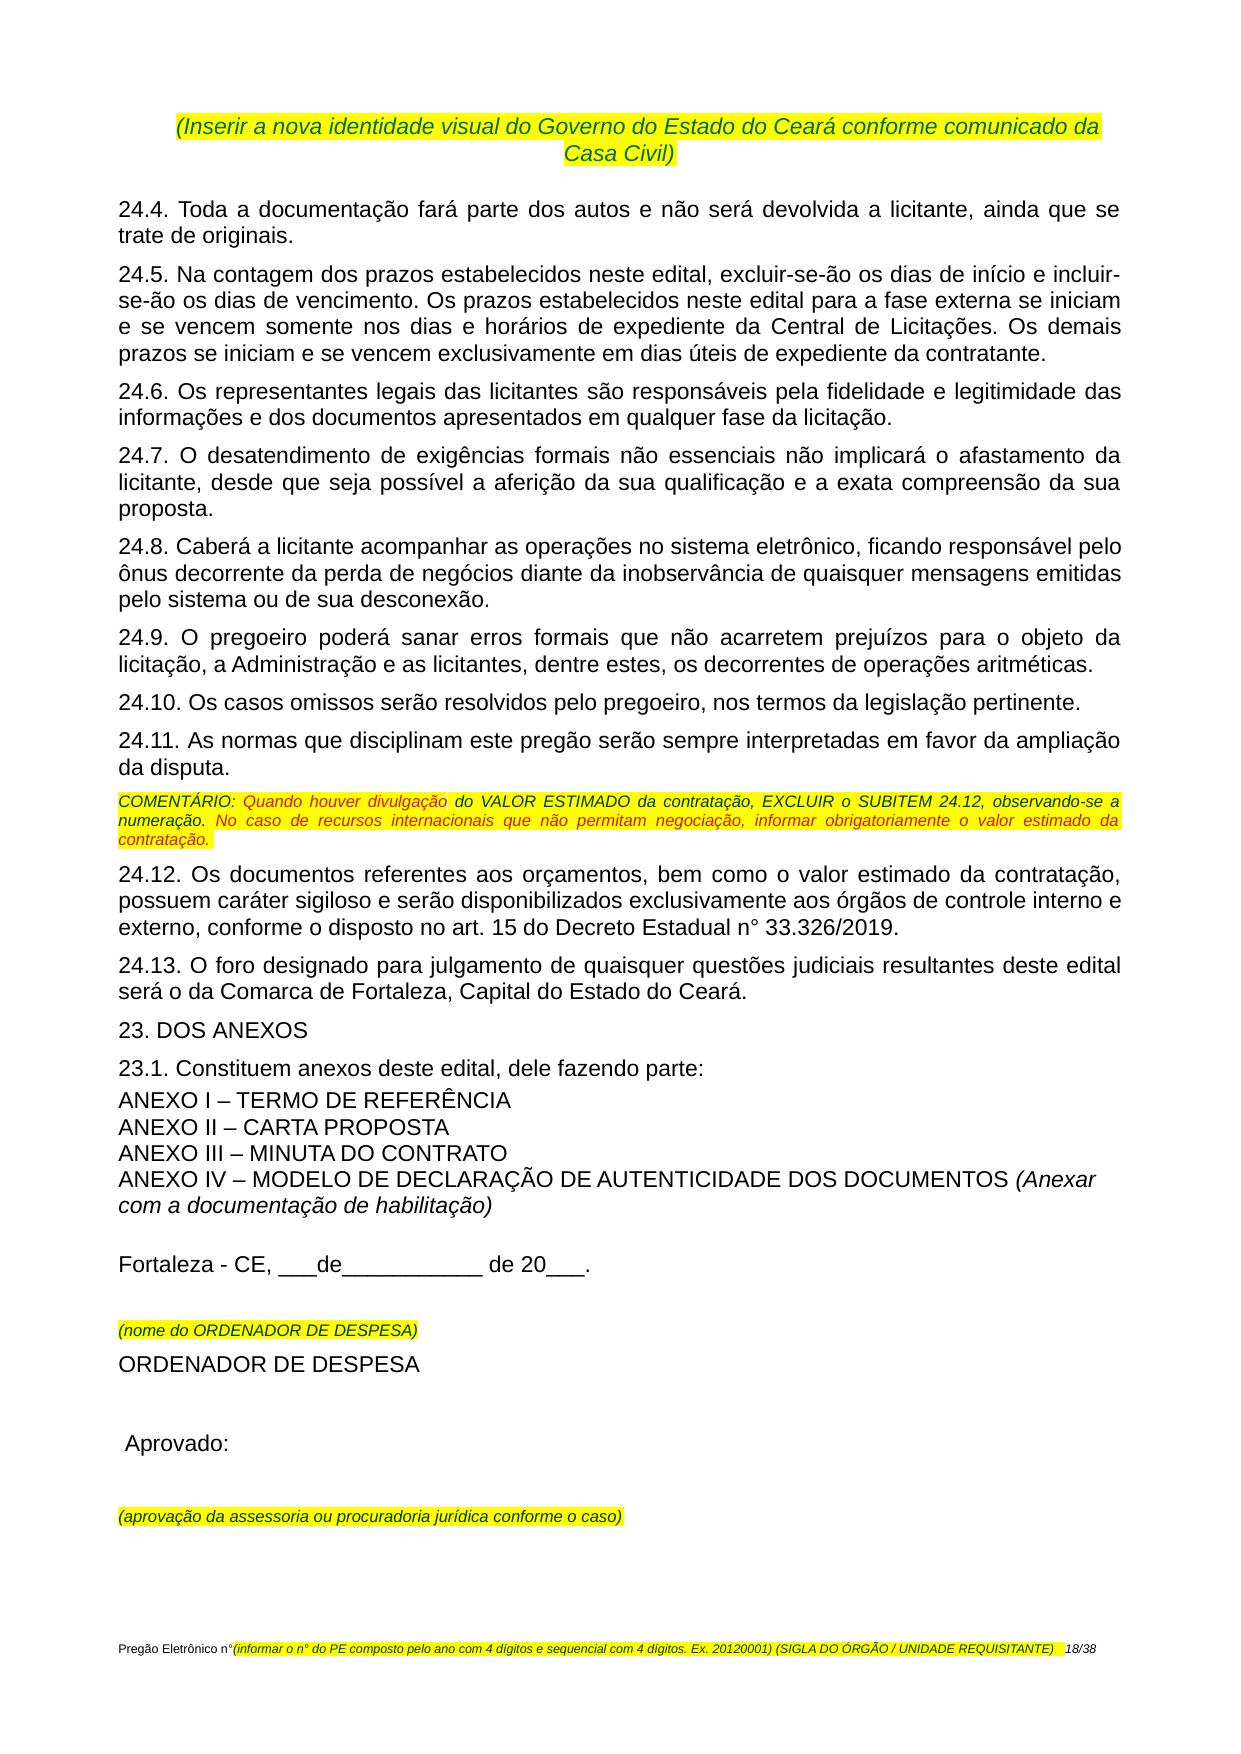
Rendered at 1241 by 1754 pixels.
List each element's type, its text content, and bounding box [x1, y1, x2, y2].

text Aprovado: [118, 1430, 1122, 1457]
text 24.12. Os documentos referentes aos orçamentos, bem como o valor estimado da contratação, possuem caráter sigiloso e serão disponibilizados exclusivamente aos órgãos de controle interno e externo, conforme o disposto no art. 15 do Decreto Estadual n° 33.326/2019. [118, 861, 1122, 940]
text 24.13. O foro designado para julgamento de quaisquer questões judiciais resultantes deste edital será o da Comarca de Fortaleza, Capital do Estado do Ceará. [118, 952, 1122, 1005]
text 23. DOS ANEXOS [118, 1017, 1122, 1043]
text 24.10. Os casos omissos serão resolvidos pelo pregoeiro, nos termos da legislação pertinente. [118, 689, 1122, 715]
text Fortaleza - CE, ___de___________ de 20___. [118, 1251, 1122, 1277]
text 24.7. O desatendimento de exigências formais não essenciais não implicará o afastamento da licitante, desde que seja possível a aferição da sua qualificação e a exata compreensão da sua proposta. [118, 442, 1122, 521]
text (aprovação da assessoria ou procuradoria jurídica conforme o caso) [118, 1507, 1122, 1526]
text COMENTÁRIO: Quando houver divulgação do VALOR ESTIMADO da contratação, EXCLUIR o SUBITEM 24.12, observando-se a numeração. No caso de recursos internacionais que não permitam negociação, informar obrigatoriamente o valor estimado da contratação. [118, 792, 1122, 849]
text 24.9. O pregoeiro poderá sanar erros formais que não acarretem prejuízos para o objeto da licitação, a Administração e as licitantes, dentre estes, os decorrentes de operações aritméticas. [118, 624, 1122, 677]
text 23.1. Constituem anexos deste edital, dele fazendo parte: [118, 1055, 1122, 1081]
text (nome do ORDENADOR DE DESPESA) [118, 1320, 1122, 1339]
text ANEXO I – TERMO DE REFERÊNCIA ANEXO II – CARTA PROPOSTA ANEXO III – MINUTA DO CONTRATO [118, 1087, 1122, 1166]
text 24.8. Caberá a licitante acompanhar as operações no sistema eletrônico, ficando responsável pelo ônus decorrente da perda de negócios diante da inobservância de quaisquer mensagens emitidas pelo sistema ou de sua desconexão. [118, 533, 1122, 612]
text 24.6. Os representantes legais das licitantes são responsáveis pela fidelidade e legitimidade das informações e dos documentos apresentados em qualquer fase da licitação. [118, 378, 1122, 431]
text ANEXO IV – MODELO DE DECLARAÇÃO DE AUTENTICIDADE DOS DOCUMENTOS (Anexar com a documentação de habilitação) [118, 1166, 1122, 1245]
text ORDENADOR DE DESPESA [118, 1351, 1122, 1378]
text 24.5. Na contagem dos prazos estabelecidos neste edital, excluir-se-ão os dias de início e incluir-se-ão os dias de vencimento. Os prazos estabelecidos neste edital para a fase externa se iniciam e se vencem somente nos dias e horários de expediente da Central de Licitações. Os demais prazos se iniciam e se vencem exclusivamente em dias úteis de expediente da contratante. [118, 261, 1122, 366]
text 24.11. As normas que disciplinam este pregão serão sempre interpretadas em favor da ampliação da disputa. [118, 727, 1122, 780]
text 24.4. Toda a documentação fará parte dos autos e não será devolvida a licitante, ainda que se trate de originais. [118, 196, 1122, 249]
